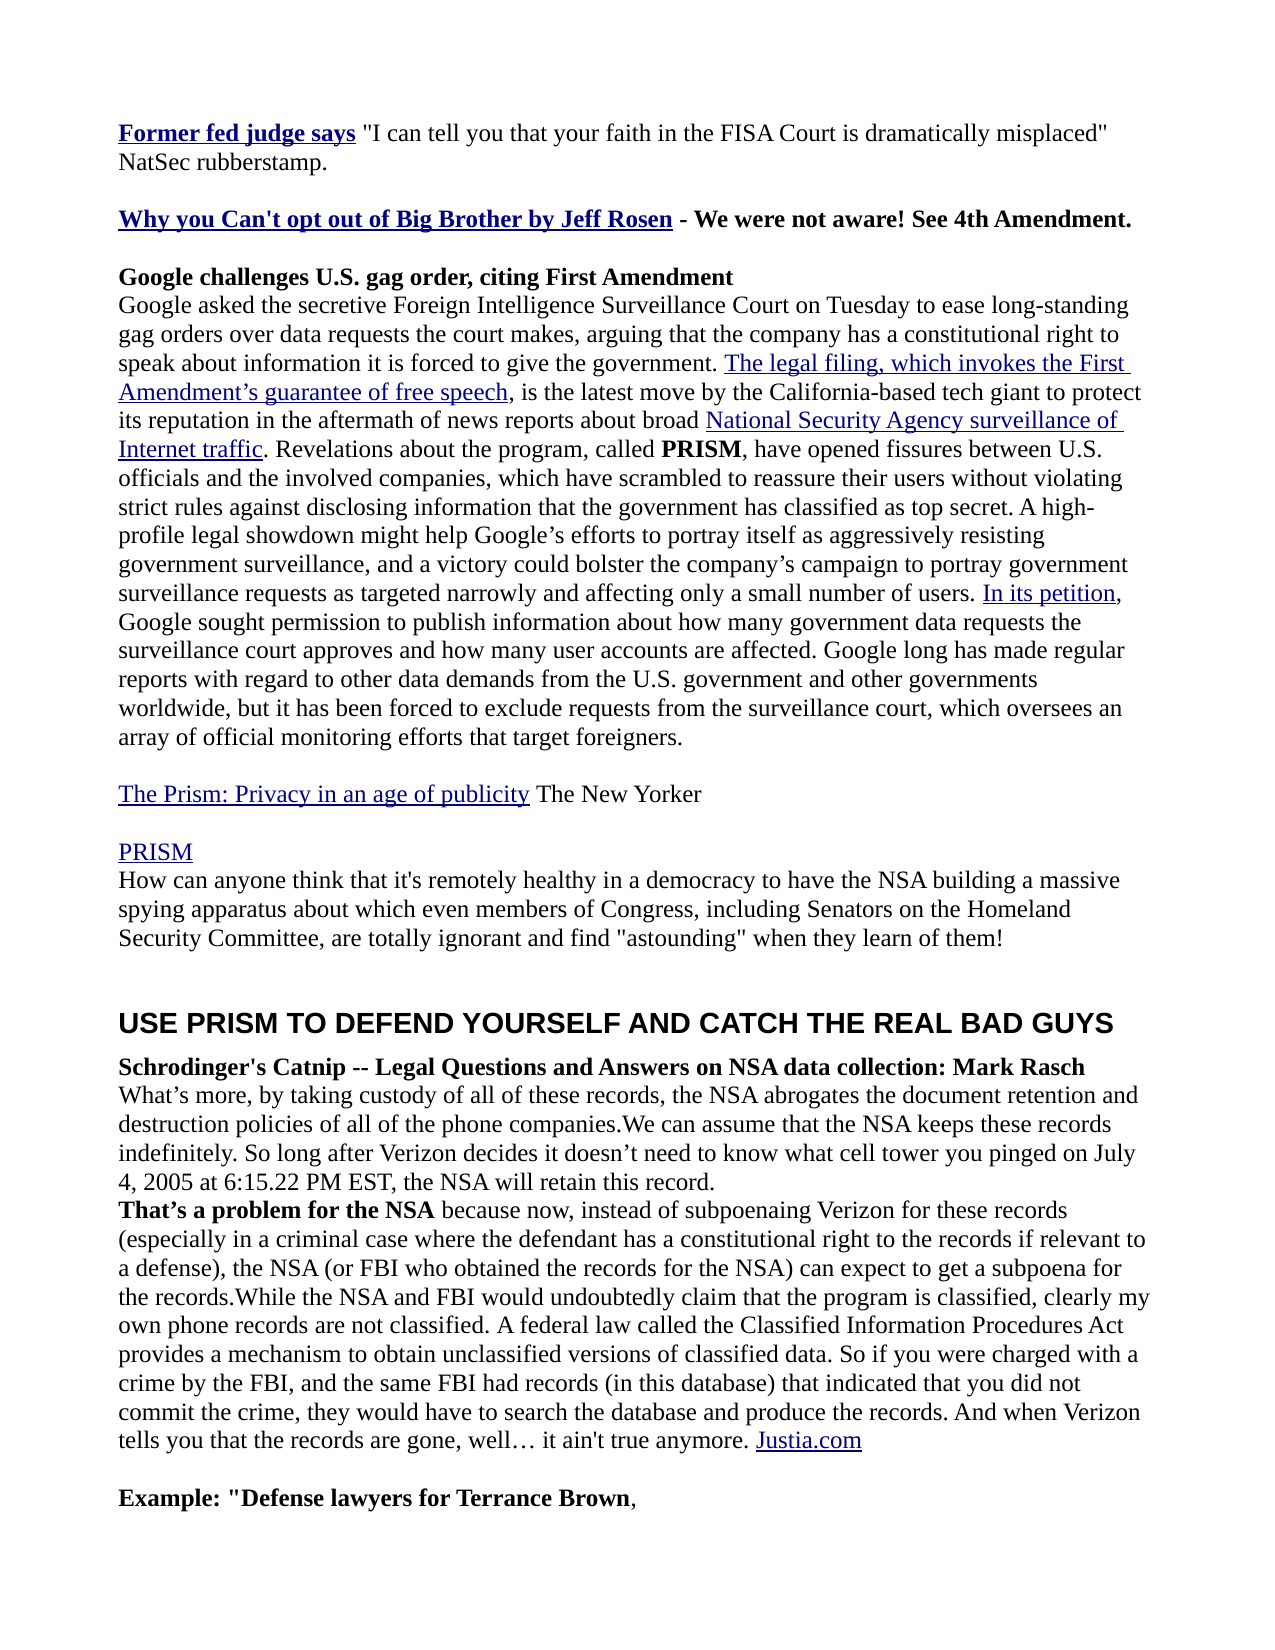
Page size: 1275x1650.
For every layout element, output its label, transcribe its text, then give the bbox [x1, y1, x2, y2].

text Schrodinger's Catnip -- Legal Questions and Answers on NSA data collection: Mark Rasch [118, 1052, 1157, 1080]
text How can anyone think that it's remotely healthy in a democracy to have the NSA building a massive spying apparatus about which even members of Congress, including Senators on the Homeland Security Committee, are totally ignorant and find "astounding" when they learn of them! [118, 866, 1157, 952]
text Google challenges U.S. gag order, citing First Amendment [118, 262, 1157, 291]
text The Prism: Privacy in an age of publicity The New Yorker [118, 779, 1157, 808]
text Former fed judge says "I can tell you that your faith in the FISA Court is dramatically misplaced" NatSec rubberstamp. [118, 118, 1157, 176]
subtitle USE PRISM TO DEFEND YOURSELF AND CATCH THE REAL BAD GUYS [118, 1006, 1157, 1039]
text What’s more, by taking custody of all of these records, the NSA abrogates the document retention and destruction policies of all of the phone companies.We can assume that the NSA keeps these records indefinitely. So long after Verizon decides it doesn’t need to know what cell tower you pinged on July 4, 2005 at 6:15.22 PM EST, the NSA will retain this record. That’s a problem for the NSA because now, instead of subpoenaing Verizon for these records (especially in a criminal case where the defendant has a constitutional right to the records if relevant to a defense), the NSA (or FBI who obtained the records for the NSA) can expect to get a subpoena for the records.While the NSA and FBI would undoubtedly claim that the program is classified, clearly my own phone records are not classified. A federal law called the Classified Information Procedures Act provides a mechanism to obtain unclassified versions of classified data. So if you were charged with a crime by the FBI, and the same FBI had records (in this database) that indicated that you did not commit the crime, they would have to search the database and produce the records. And when Verizon tells you that the records are gone, well… it ain't true anymore. Justia.com [118, 1080, 1157, 1454]
text PRISM [118, 837, 1157, 866]
text Google asked the secretive Foreign Intelligence Surveillance Court on Tuesday to ease long-standing gag orders over data requests the court makes, arguing that the company has a constitutional right to speak about information it is forced to give the government. The legal filing, which invokes the First Amendment’s guarantee of free speech, is the latest move by the California-based tech giant to protect its reputation in the aftermath of news reports about broad National Security Agency surveillance of Internet traffic. Revelations about the program, called PRISM, have opened fissures between U.S. officials and the involved companies, which have scrambled to reassure their users without violating strict rules against disclosing information that the government has classified as top secret. A high-profile legal showdown might help Google’s efforts to portray itself as aggressively resisting government surveillance, and a victory could bolster the company’s campaign to portray government surveillance requests as targeted narrowly and affecting only a small number of users. In its petition, Google sought permission to publish information about how many government data requests the surveillance court approves and how many user accounts are affected. Google long has made regular reports with regard to other data demands from the U.S. government and other governments worldwide, but it has been forced to exclude requests from the surveillance court, which oversees an array of official monitoring efforts that target foreigners. [118, 291, 1157, 751]
text Why you Can't opt out of Big Brother by Jeff Rosen - We were not aware! See 4th Amendment. [118, 204, 1157, 233]
text Example: "Defense lawyers for Terrance Brown, [118, 1483, 1157, 1512]
